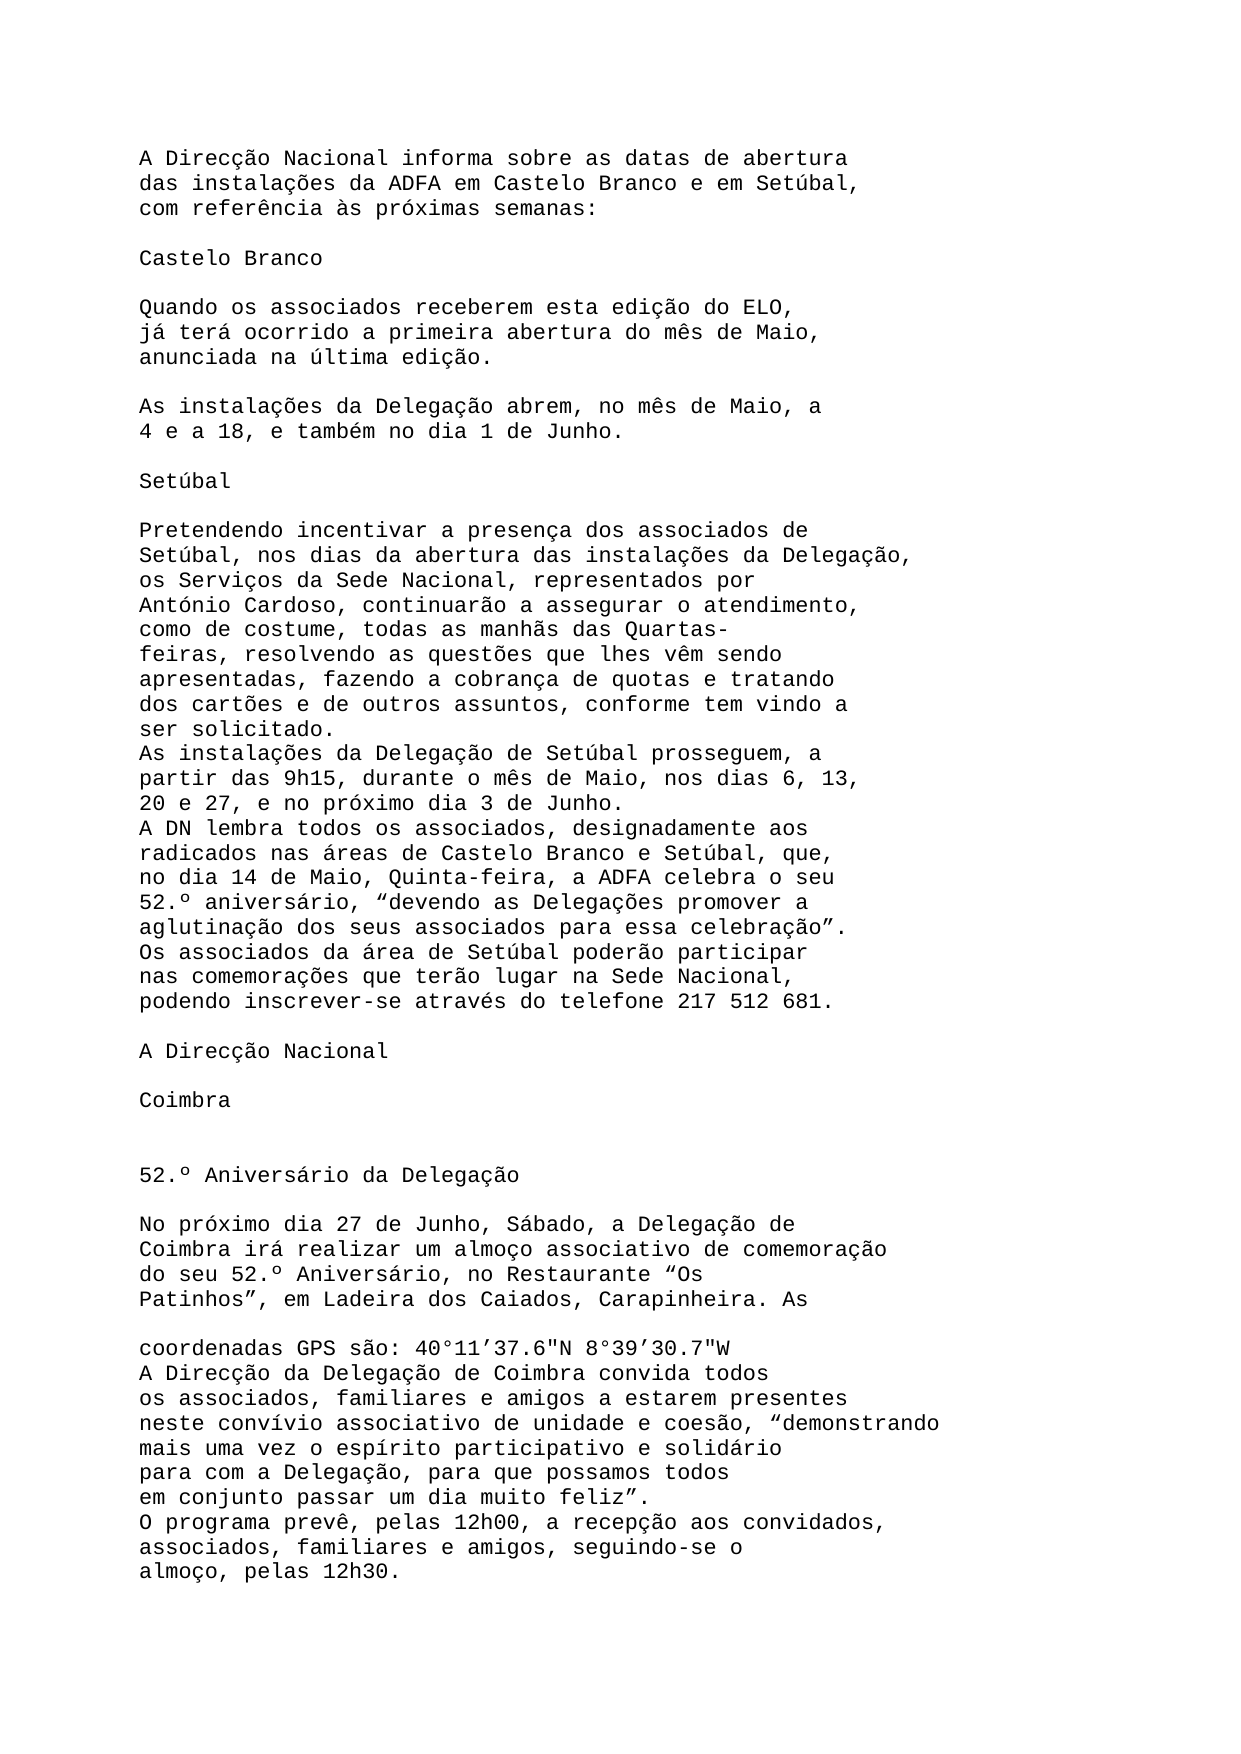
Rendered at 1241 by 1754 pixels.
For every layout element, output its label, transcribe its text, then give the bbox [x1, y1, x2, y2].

text nas comemorações que terão lugar na Sede Nacional, [139, 966, 1101, 991]
text os associados, familiares e amigos a estarem presentes [139, 1387, 1101, 1412]
text Castelo Branco [139, 247, 1101, 272]
text associados, familiares e amigos, seguindo-se o [139, 1536, 1101, 1561]
text Coimbra irá realizar um almoço associativo de comemoração [139, 1238, 1101, 1263]
text O programa prevê, pelas 12h00, a recepção aos convidados, [139, 1511, 1101, 1536]
text 52.º aniversário, “devendo as Delegações promover a [139, 891, 1101, 916]
text como de costume, todas as manhãs das Quartas- [139, 619, 1101, 643]
text 20 e 27, e no próximo dia 3 de Junho. [139, 792, 1101, 817]
text os Serviços da Sede Nacional, representados por [139, 569, 1101, 594]
text do seu 52.º Aniversário, no Restaurante “Os [139, 1263, 1101, 1288]
text Setúbal [139, 470, 1101, 495]
text em conjunto passar um dia muito feliz”. [139, 1486, 1101, 1511]
text no dia 14 de Maio, Quinta-feira, a ADFA celebra o seu [139, 867, 1101, 891]
text mais uma vez o espírito participativo e solidário [139, 1437, 1101, 1462]
text Setúbal, nos dias da abertura das instalações da Delegação, [139, 544, 1101, 569]
text Pretendendo incentivar a presença dos associados de [139, 519, 1101, 544]
text 4 e a 18, e também no dia 1 de Junho. [139, 420, 1101, 445]
text para com a Delegação, para que possamos todos [139, 1462, 1101, 1486]
text radicados nas áreas de Castelo Branco e Setúbal, que, [139, 842, 1101, 867]
text coordenadas GPS são: 40°11’37.6"N 8°39’30.7"W [139, 1338, 1101, 1362]
text As instalações da Delegação abrem, no mês de Maio, a [139, 396, 1101, 420]
text Coimbra [139, 1090, 1101, 1114]
text já terá ocorrido a primeira abertura do mês de Maio, [139, 321, 1101, 346]
text podendo inscrever-se através do telefone 217 512 681. [139, 991, 1101, 1015]
text Os associados da área de Setúbal poderão participar [139, 941, 1101, 966]
text 52.º Aniversário da Delegação [139, 1164, 1101, 1189]
text A Direcção Nacional informa sobre as datas de abertura [139, 148, 1101, 172]
text A Direcção Nacional [139, 1040, 1101, 1065]
text anunciada na última edição. [139, 346, 1101, 371]
text ser solicitado. [139, 718, 1101, 743]
text almoço, pelas 12h30. [139, 1561, 1101, 1586]
text com referência às próximas semanas: [139, 197, 1101, 222]
text feiras, resolvendo as questões que lhes vêm sendo [139, 643, 1101, 668]
text Quando os associados receberem esta edição do ELO, [139, 296, 1101, 321]
text Patinhos”, em Ladeira dos Caiados, Carapinheira. As [139, 1288, 1101, 1313]
text dos cartões e de outros assuntos, conforme tem vindo a [139, 693, 1101, 718]
text apresentadas, fazendo a cobrança de quotas e tratando [139, 668, 1101, 693]
text A DN lembra todos os associados, designadamente aos [139, 817, 1101, 842]
text aglutinação dos seus associados para essa celebração”. [139, 916, 1101, 941]
text partir das 9h15, durante o mês de Maio, nos dias 6, 13, [139, 767, 1101, 792]
text António Cardoso, continuarão a assegurar o atendimento, [139, 594, 1101, 619]
text neste convívio associativo de unidade e coesão, “demonstrando [139, 1412, 1101, 1437]
text As instalações da Delegação de Setúbal prosseguem, a [139, 743, 1101, 767]
text A Direcção da Delegação de Coimbra convida todos [139, 1362, 1101, 1387]
text No próximo dia 27 de Junho, Sábado, a Delegação de [139, 1214, 1101, 1238]
text das instalações da ADFA em Castelo Branco e em Setúbal, [139, 172, 1101, 197]
